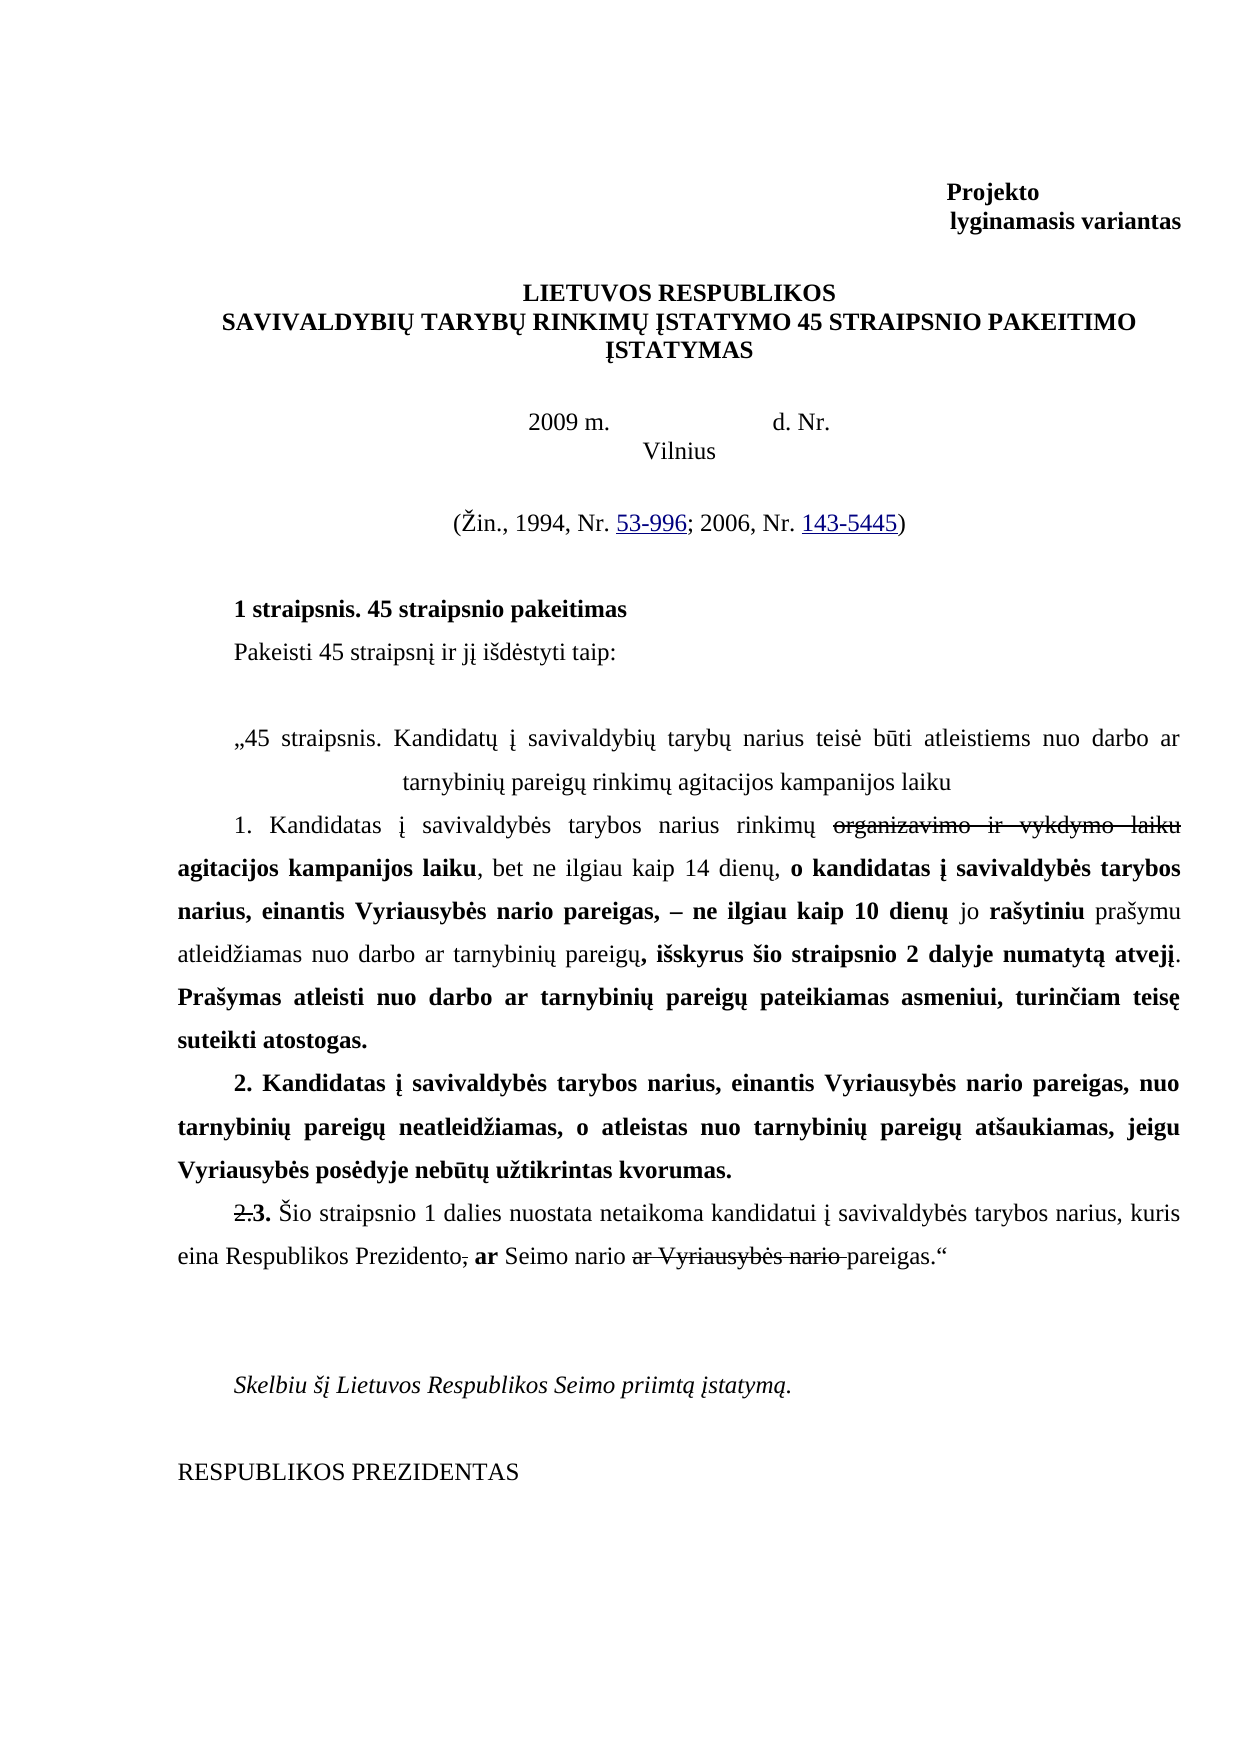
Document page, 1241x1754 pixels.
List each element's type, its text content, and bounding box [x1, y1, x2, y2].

text 2.3. Šio straipsnio 1 dalies nuostata netaikoma kandidatui į savivaldybės tarybos narius, kuris eina Respublikos Prezidento, ar Seimo nario ar Vyriausybės nario pareigas.“ [177, 1198, 1181, 1270]
text (Žin., 1994, Nr. 53-996; 2006, Nr. 143-5445) [177, 508, 1181, 537]
text Pakeisti 45 straipsnį ir jį išdėstyti taip: [177, 637, 1181, 666]
text ĮSTATYMAS [177, 335, 1181, 364]
text Skelbiu šį Lietuvos Respublikos Seimo priimtą įstatymą. [177, 1370, 1181, 1399]
text SAVIVALDYBIŲ TARYBŲ RINKIMŲ ĮSTATYMO 45 STRAIPSNIO PAKEITIMO [177, 307, 1181, 335]
text „45 straipsnis. Kandidatų į savivaldybių tarybų narius teisė būti atleistiems nuo darbo ar tarnybinių pareigų rinkimų agitacijos kampanijos laiku [233, 723, 1181, 795]
text lyginamasis variantas [177, 206, 1181, 235]
text LIETUVOS RESPUBLIKOS [177, 278, 1181, 307]
text Projekto [177, 177, 1181, 206]
text 2009 m. d. Nr. [177, 407, 1181, 436]
text 1. Kandidatas į savivaldybės tarybos narius rinkimų organizavimo ir vykdymo laiku agitacijos kampanijos laiku, bet ne ilgiau kaip 14 dienų, o kandidatas į savivaldybės tarybos narius, einantis Vyriausybės nario pareigas, – ne ilgiau kaip 10 dienų jo rašytiniu prašymu atleidžiamas nuo darbo ar tarnybinių pareigų, išskyrus šio straipsnio 2 dalyje numatytą atvejį. Prašymas atleisti nuo darbo ar tarnybinių pareigų pateikiamas asmeniui, turinčiam teisę suteikti atostogas. [177, 810, 1181, 1054]
text 1 straipsnis. 45 straipsnio pakeitimas [177, 594, 1181, 623]
text RESPUBLIKOS PREZIDENTAS [177, 1457, 1181, 1485]
text 2. Kandidatas į savivaldybės tarybos narius, einantis Vyriausybės nario pareigas, nuo tarnybinių pareigų neatleidžiamas, o atleistas nuo tarnybinių pareigų atšaukiamas, jeigu Vyriausybės posėdyje nebūtų užtikrintas kvorumas. [177, 1068, 1181, 1183]
text Vilnius [177, 436, 1181, 465]
